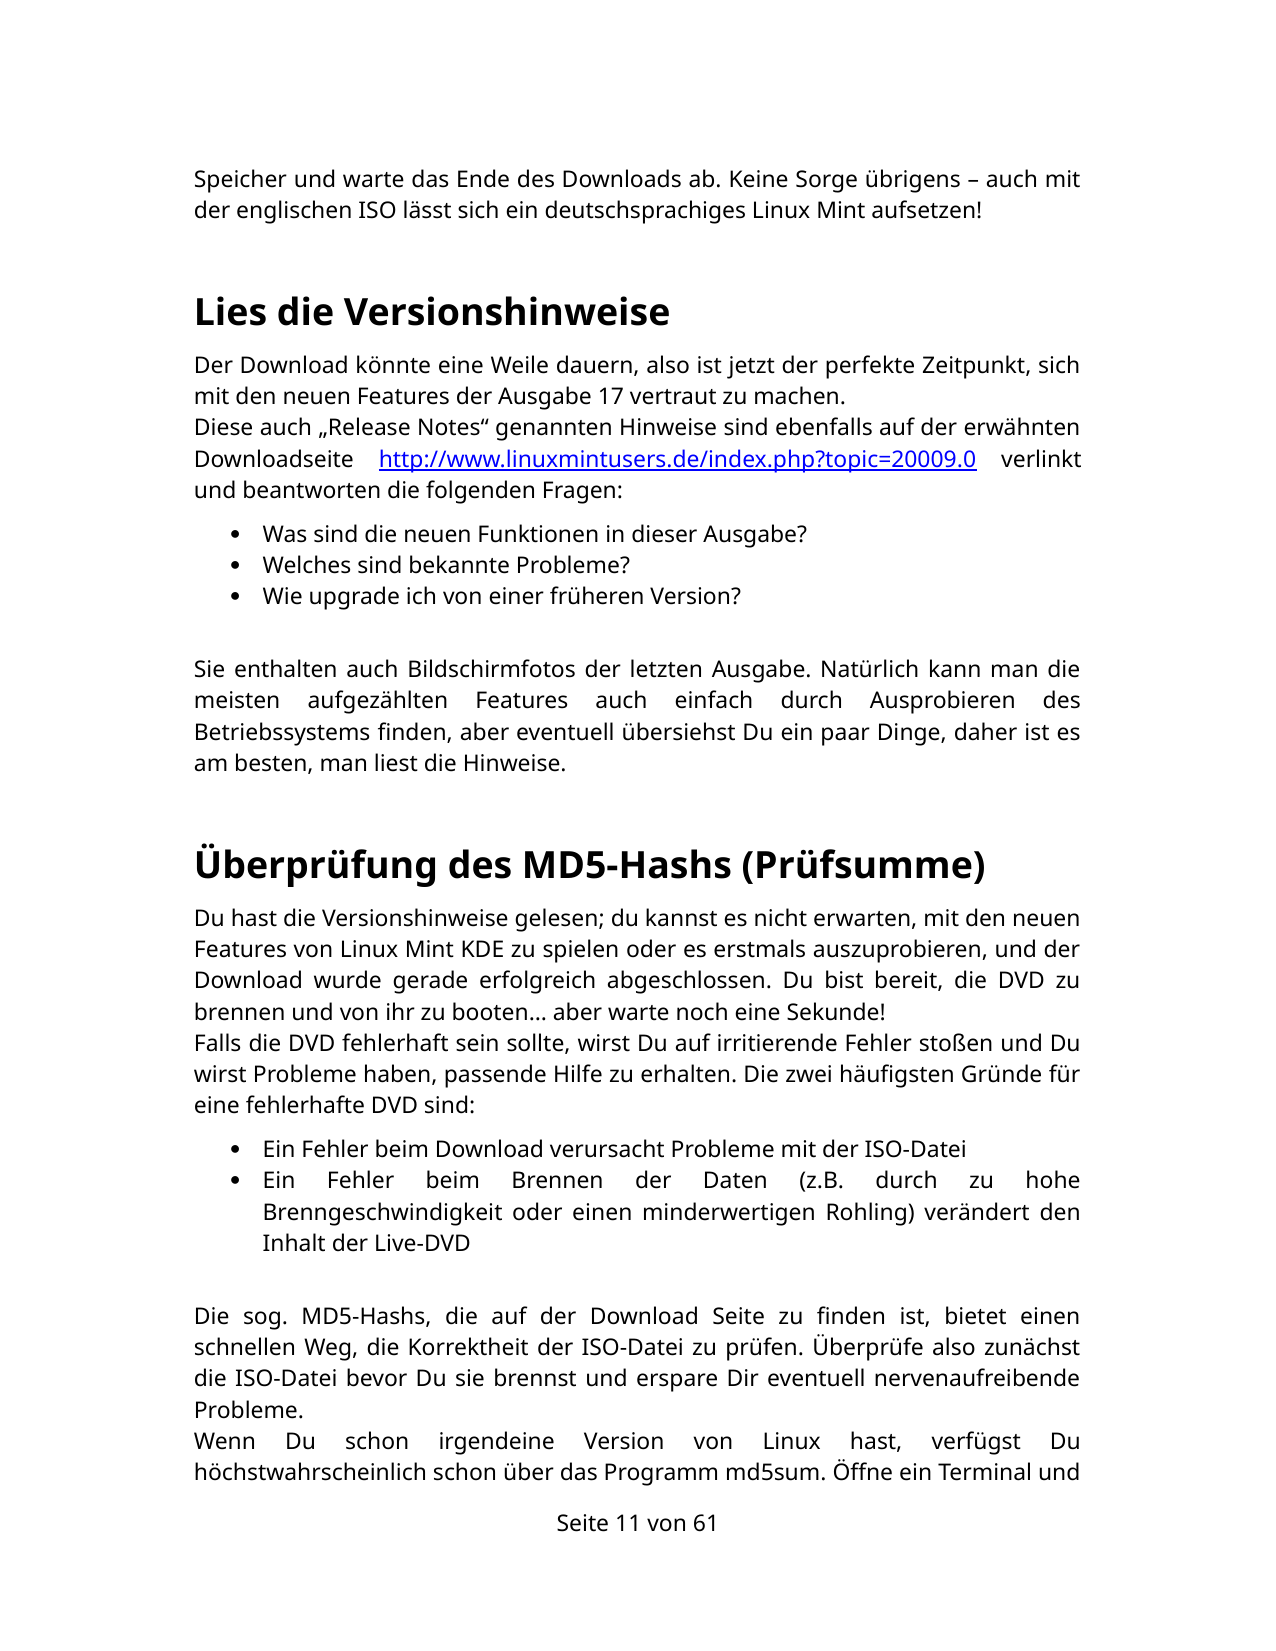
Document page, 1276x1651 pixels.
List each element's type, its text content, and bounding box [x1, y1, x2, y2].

list Ein Fehler beim Download verursacht Probleme mit der ISO-Datei [225, 1127, 1088, 1164]
text Die sog. MD5-Hashs, die auf der Download Seite zu finden ist, bietet einen schnellen Weg, die Korrektheit der ISO-Datei zu prüfen. Überprüfe also zunächst die ISO-Datei bevor Du sie brennst und erspare Dir eventuell nervenaufreibende Probleme. [187, 1293, 1088, 1425]
text Diese auch „Release Notes“ genannten Hinweise sind ebenfalls auf der erwähnten Downloadseite http://www.linuxmintusers.de/index.php?topic=20009.0 verlinkt und beantworten die folgenden Fragen: [187, 411, 1088, 511]
text Falls die DVD fehlerhaft sein sollte, wirst Du auf irritierende Fehler stoßen und Du wirst Probleme haben, passende Hilfe zu erhalten. Die zwei häufigsten Gründe für eine fehlerhafte DVD sind: [187, 1027, 1088, 1127]
list Ein Fehler beim Brennen der Daten (z.B. durch zu hohe Brenngeschwindigkeit oder einen minderwertigen Rohling) verändert den Inhalt der Live-DVD [225, 1164, 1088, 1264]
list Welches sind bekannte Probleme? [225, 549, 1088, 580]
text Sie enthalten auch Bildschirmfotos der letzten Ausgabe. Natürlich kann man die meisten aufgezählten Features auch einfach durch Ausprobieren des Betriebssystems finden, aber eventuell übersiehst Du ein paar Dinge, daher ist es am besten, man liest die Hinweise. [187, 647, 1088, 778]
text Speicher und warte das Ende des Downloads ab. Keine Sorge übrigens – auch mit der englischen ISO lässt sich ein deutschsprachiges Linux Mint aufsetzen! [187, 156, 1088, 225]
text Der Download könnte eine Weile dauern, also ist jetzt der perfekte Zeitpunkt, sich mit den neuen Features der Ausgabe 17 vertraut zu machen. [187, 343, 1088, 411]
list Wie upgrade ich von einer früheren Version? [225, 580, 1088, 618]
subtitle Überprüfung des MD5-Hashs (Prüfsumme) [187, 832, 1088, 889]
list Was sind die neuen Funktionen in dieser Ausgabe? [225, 511, 1088, 549]
subtitle Lies die Versionshinweise [187, 279, 1088, 336]
text Du hast die Versionshinweise gelesen; du kannst es nicht erwarten, mit den neuen Features von Linux Mint KDE zu spielen oder es erstmals auszuprobieren, und der Download wurde gerade erfolgreich abgeschlossen. Du bist bereit, die DVD zu brennen und von ihr zu booten… aber warte noch eine Sekunde! [187, 896, 1088, 1027]
text Wenn Du schon irgendeine Version von Linux hast, verfügst Du höchstwahrscheinlich schon über das Programm md5sum. Öffne ein Terminal und [187, 1425, 1088, 1493]
